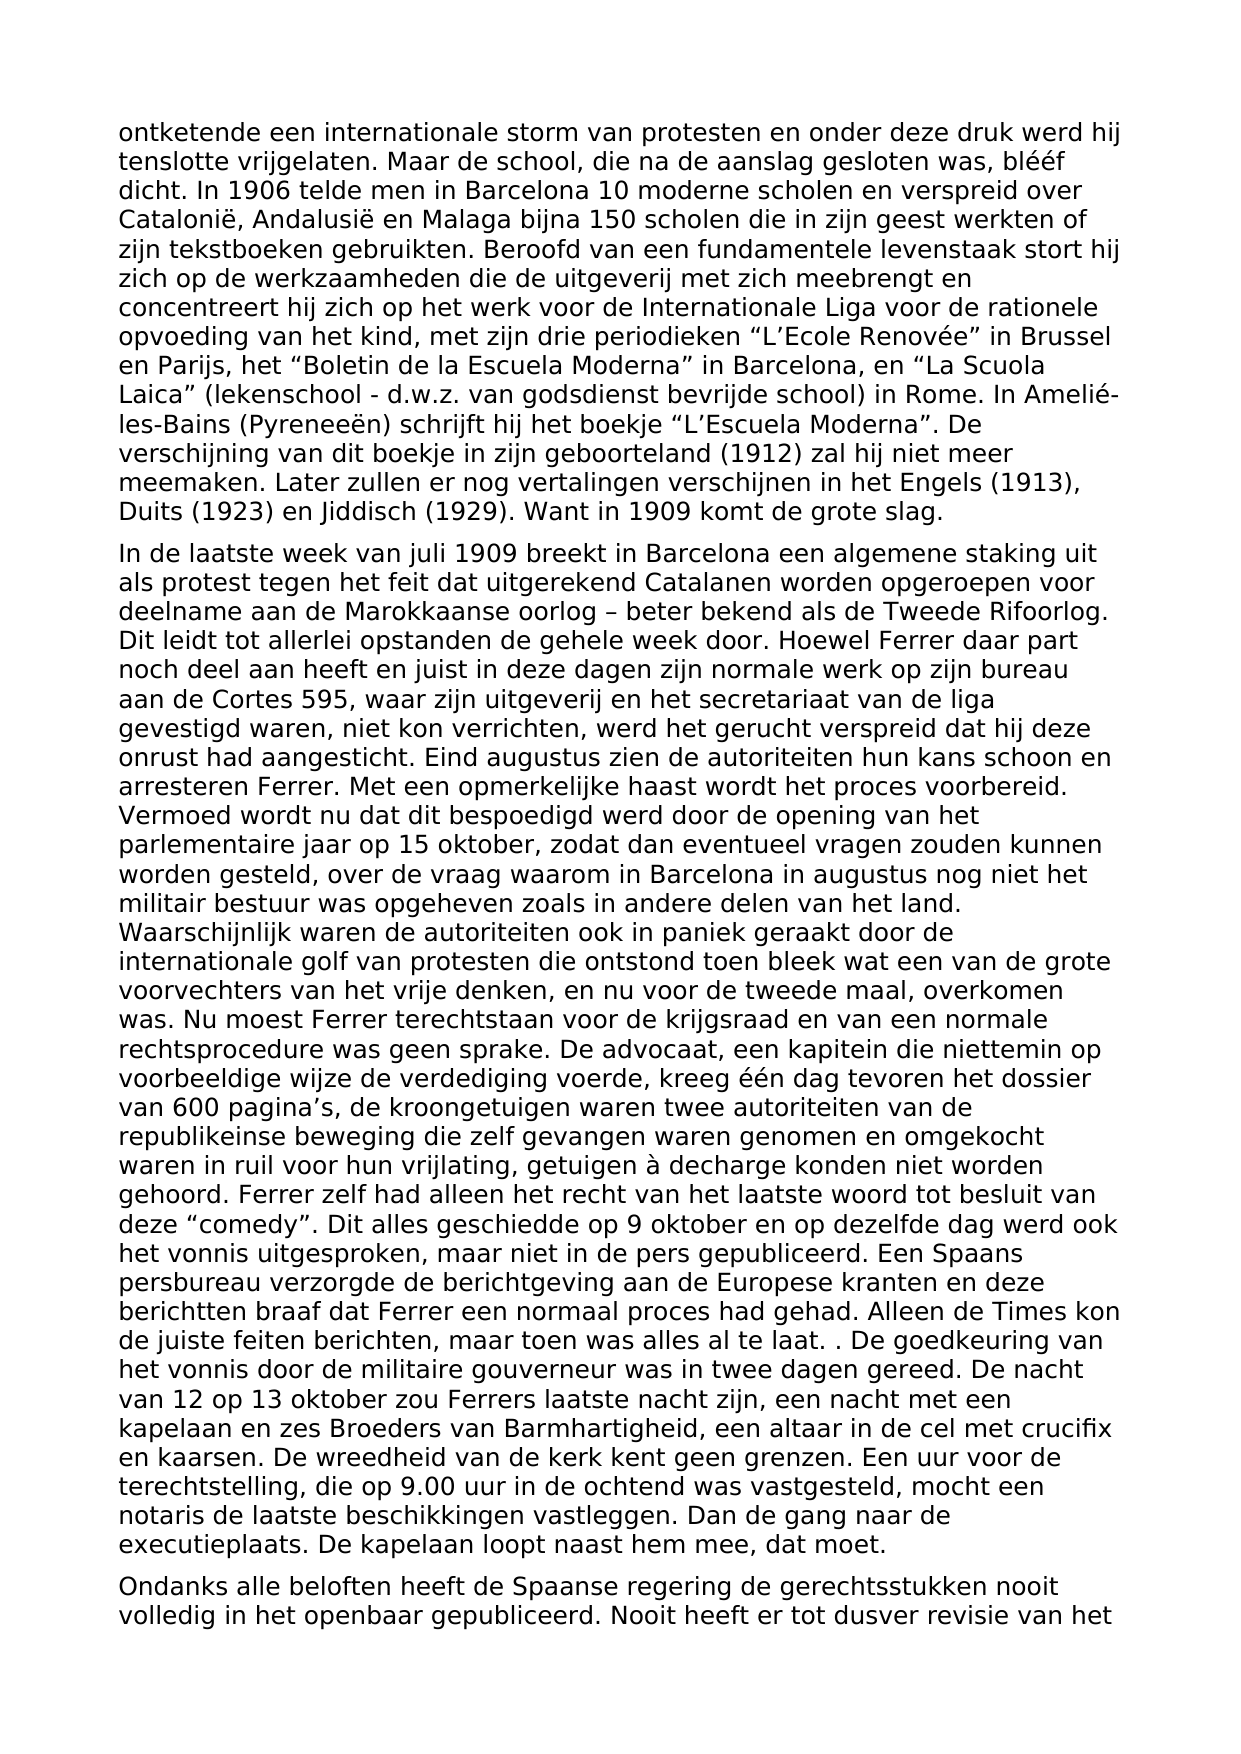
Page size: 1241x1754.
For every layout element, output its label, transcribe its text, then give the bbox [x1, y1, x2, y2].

text ontketende een internationale storm van protesten en onder deze druk werd hij tenslotte vrijgelaten. Maar de school, die na de aanslag gesloten was, blééf dicht. In 1906 telde men in Barcelona 10 moderne scholen en verspreid over Catalonië, Andalusië en Malaga bijna 150 scholen die in zijn geest werkten of zijn tekstboeken gebruikten. Beroofd van een fundamentele levenstaak stort hij zich op de werkzaamheden die de uitgeverij met zich meebrengt en concentreert hij zich op het werk voor de Internationale Liga voor de rationele opvoeding van het kind, met zijn drie periodieken “L’Ecole Renovée” in Brussel en Parijs, het “Boletin de la Escuela Moderna” in Barcelona, en “La Scuola Laica” (lekenschool - d.w.z. van godsdienst bevrijde school) in Rome. In Amelié-les-Bains (Pyreneeën) schrijft hij het boekje “L’Escuela Moderna”. De verschijning van dit boekje in zijn geboorteland (1912) zal hij niet meer meemaken. Later zullen er nog vertalingen verschijnen in het Engels (1913), Duits (1923) en Jiddisch (1929). Want in 1909 komt de grote slag. [118, 118, 1122, 526]
text Ondanks alle beloften heeft de Spaanse regering de gerechtsstukken nooit volledig in het openbaar gepubliceerd. Nooit heeft er tot dusver revisie van het [118, 1572, 1122, 1631]
text In de laatste week van juli 1909 breekt in Barcelona een algemene staking uit als protest tegen het feit dat uitgerekend Catalanen worden opgeroepen voor deelname aan de Marokkaanse oorlog – beter bekend als de Tweede Rifoorlog. Dit leidt tot allerlei opstanden de gehele week door. Hoewel Ferrer daar part noch deel aan heeft en juist in deze dagen zijn normale werk op zijn bureau aan de Cortes 595, waar zijn uitgeverij en het secretariaat van de liga gevestigd waren, niet kon verrichten, werd het gerucht verspreid dat hij deze onrust had aangesticht. Eind augustus zien de autoriteiten hun kans schoon en arresteren Ferrer. Met een opmerkelijke haast wordt het proces voorbereid. Vermoed wordt nu dat dit bespoedigd werd door de opening van het parlementaire jaar op 15 oktober, zodat dan eventueel vragen zouden kunnen worden gesteld, over de vraag waarom in Barcelona in augustus nog niet het militair bestuur was opgeheven zoals in andere delen van het land. Waarschijnlijk waren de autoriteiten ook in paniek geraakt door de internationale golf van protesten die ontstond toen bleek wat een van de grote voorvechters van het vrije denken, en nu voor de tweede maal, overkomen was. Nu moest Ferrer terechtstaan voor de krijgsraad en van een normale rechtsprocedure was geen sprake. De advocaat, een kapitein die niettemin op voorbeeldige wijze de verdediging voerde, kreeg één dag tevoren het dossier van 600 pagina’s, de kroongetuigen waren twee autoriteiten van de republikeinse beweging die zelf gevangen waren genomen en omgekocht waren in ruil voor hun vrijlating, getuigen à decharge konden niet worden gehoord. Ferrer zelf had alleen het recht van het laatste woord tot besluit van deze “comedy”. Dit alles geschiedde op 9 oktober en op dezelfde dag werd ook het vonnis uitgesproken, maar niet in de pers gepubliceerd. Een Spaans persbureau verzorgde de berichtgeving aan de Europese kranten en deze berichtten braaf dat Ferrer een normaal proces had gehad. Alleen de Times kon de juiste feiten berichten, maar toen was alles al te laat. . De goedkeuring van het vonnis door de militaire gouverneur was in twee dagen gereed. De nacht van 12 op 13 oktober zou Ferrers laatste nacht zijn, een nacht met een kapelaan en zes Broeders van Barmhartigheid, een altaar in de cel met crucifix en kaarsen. De wreedheid van de kerk kent geen grenzen. Een uur voor de terechtstelling, die op 9.00 uur in de ochtend was vastgesteld, mocht een notaris de laatste beschikkingen vastleggen. Dan de gang naar de executieplaats. De kapelaan loopt naast hem mee, dat moet. [118, 539, 1122, 1560]
